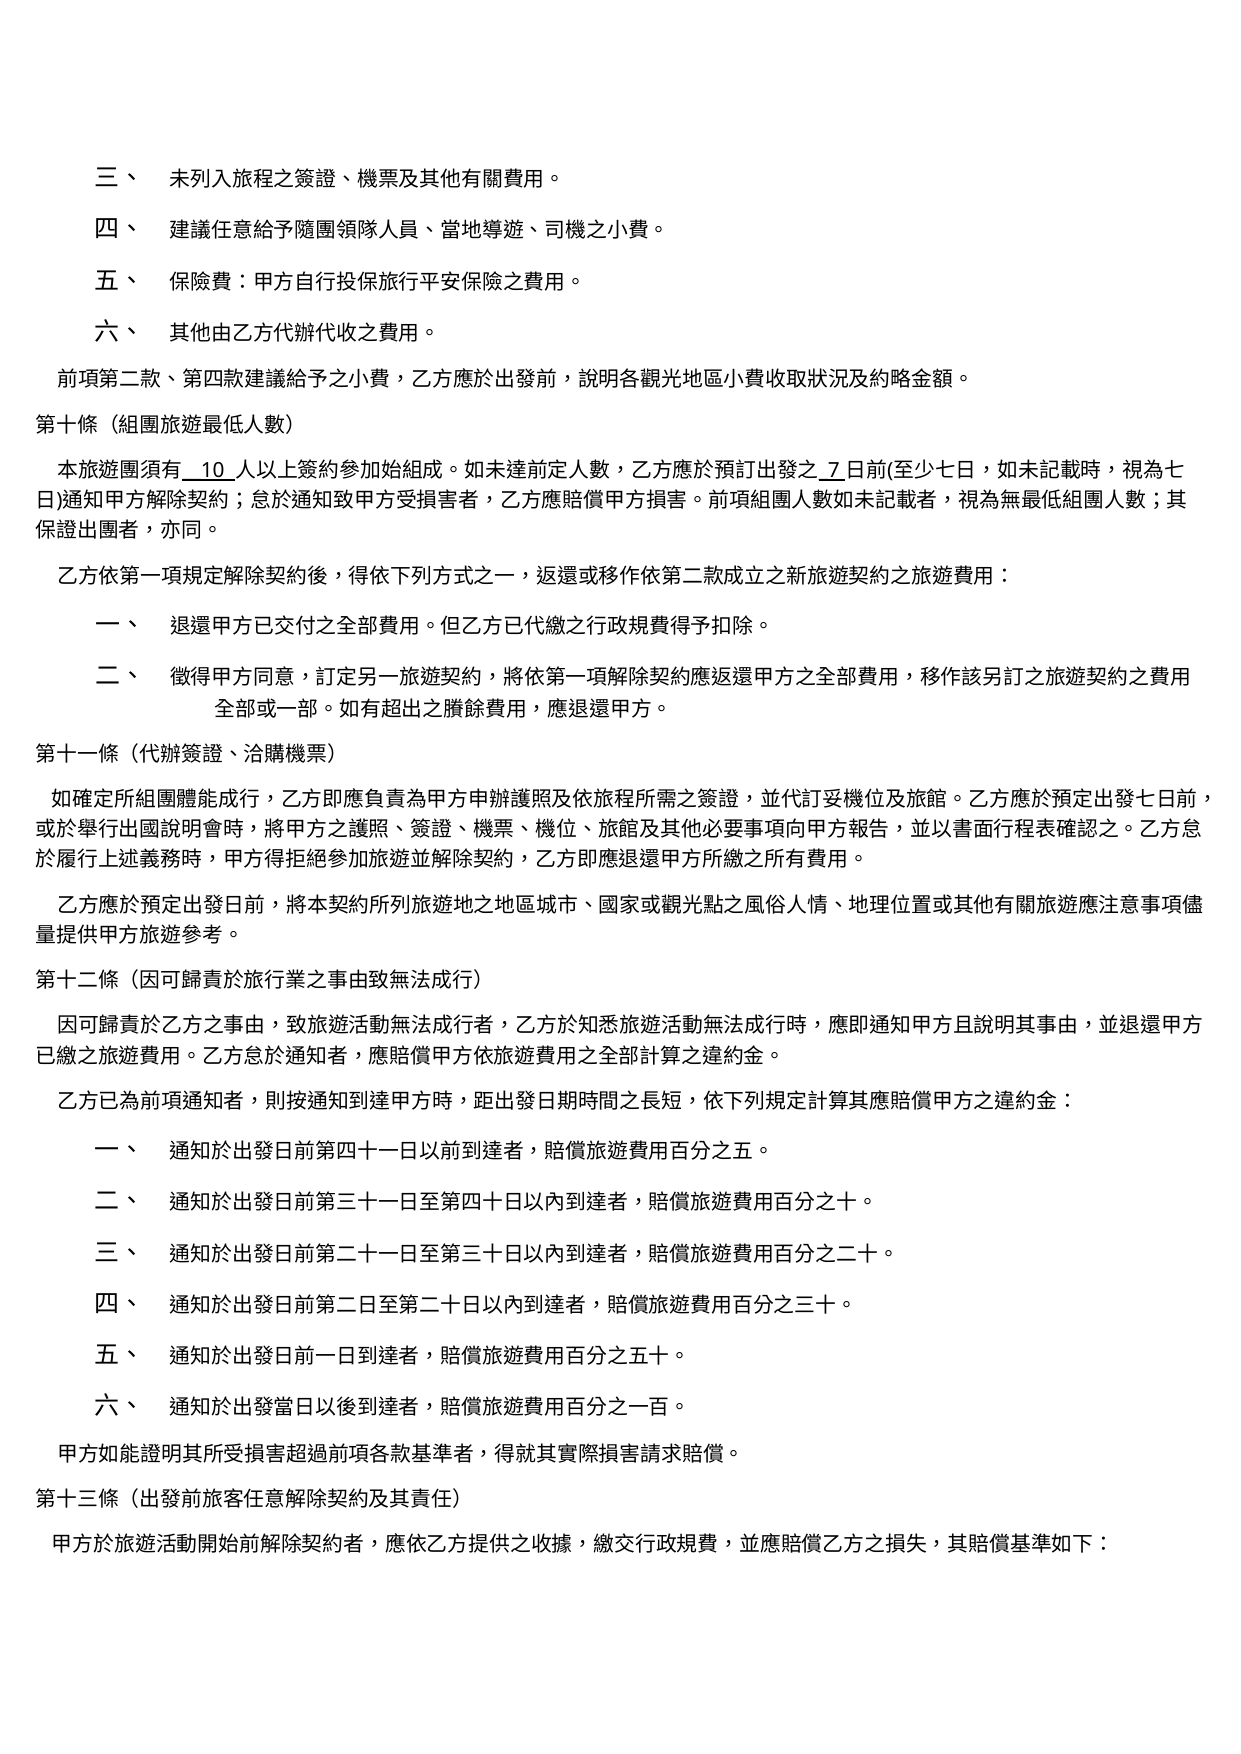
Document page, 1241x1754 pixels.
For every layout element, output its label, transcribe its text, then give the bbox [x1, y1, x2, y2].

list 通知於出發日前第四十一日以前到達者，賠償旅遊費用百分之五。 [94, 1129, 1205, 1166]
text 如確定所組團體能成行，乙方即應負責為甲方申辦護照及依旅程所需之簽證，並代訂妥機位及旅館。乙方應於預定出發七日前，或於舉行出國說明會時，將甲方之護照、簽證、機票、機位、旅館及其他必要事項向甲方報告，並以書面行程表確認之。乙方怠於履行上述義務時，甲方得拒絕參加旅遊並解除契約，乙方即應退還甲方所繳之所有費用。 [35, 782, 1205, 873]
list 建議任意給予隨團領隊人員、當地導遊、司機之小費。 [94, 209, 1205, 245]
text 因可歸責於乙方之事由，致旅遊活動無法成行者，乙方於知悉旅遊活動無法成行時，應即通知甲方且說明其事由，並退還甲方已繳之旅遊費用。乙方怠於通知者，應賠償甲方依旅遊費用之全部計算之違約金。 [35, 1009, 1205, 1069]
list 通知於出發日前一日到達者，賠償旅遊費用百分之五十。 [94, 1334, 1205, 1371]
list 其他由乙方代辦代收之費用。 [94, 311, 1205, 348]
text 第十一條（代辦簽證、洽購機票） [35, 737, 1205, 767]
list 通知於出發日前第二日至第二十日以內到達者，賠償旅遊費用百分之三十。 [94, 1283, 1205, 1319]
list 未列入旅程之簽證、機票及其他有關費用。 [94, 158, 1205, 194]
text 前項第二款、第四款建議給予之小費，乙方應於出發前，說明各觀光地區小費收取狀況及約略金額。 [35, 363, 1205, 393]
text 本旅遊團須有__10 人以上簽約參加始組成。如未達前定人數，乙方應於預訂出發之_7 日前(至少七日，如未記載時，視為七日)通知甲方解除契約；怠於通知致甲方受損害者，乙方應賠償甲方損害。前項組團人數如未記載者，視為無最低組團人數；其保證出團者，亦同。 [35, 453, 1205, 544]
text 第十條（組團旅遊最低人數） [35, 408, 1205, 438]
text 乙方已為前項通知者，則按通知到達甲方時，距出發日期時間之長短，依下列規定計算其應賠償甲方之違約金： [35, 1084, 1205, 1114]
list 徵得甲方同意，訂定另一旅遊契約，將依第一項解除契約應返還甲方之全部費用，移作該另訂之旅遊契約之費用全部或一部。如有超出之賸餘費用，應退還甲方。 [95, 656, 1205, 722]
list 通知於出發日前第二十一日至第三十日以內到達者，賠償旅遊費用百分之二十。 [94, 1232, 1205, 1268]
list 通知於出發日前第三十一日至第四十日以內到達者，賠償旅遊費用百分之十。 [94, 1181, 1205, 1217]
list 退還甲方已交付之全部費用。但乙方已代繳之行政規費得予扣除。 [95, 604, 1205, 641]
text 甲方於旅遊活動開始前解除契約者，應依乙方提供之收據，繳交行政規費，並應賠償乙方之損失，其賠償基準如下： [35, 1527, 1205, 1558]
text 甲方如能證明其所受損害超過前項各款基準者，得就其實際損害請求賠償。 [35, 1437, 1205, 1467]
list 保險費：甲方自行投保旅行平安保險之費用。 [94, 260, 1205, 296]
text 第十三條（出發前旅客任意解除契約及其責任） [35, 1482, 1205, 1512]
text 乙方應於預定出發日前，將本契約所列旅遊地之地區城市、國家或觀光點之風俗人情、地理位置或其他有關旅遊應注意事項儘量提供甲方旅遊參考。 [35, 888, 1205, 948]
list 通知於出發當日以後到達者，賠償旅遊費用百分之一百。 [94, 1386, 1205, 1422]
text 第十二條（因可歸責於旅行業之事由致無法成行） [35, 963, 1205, 994]
text 乙方依第一項規定解除契約後，得依下列方式之一，返還或移作依第二款成立之新旅遊契約之旅遊費用： [35, 559, 1205, 589]
